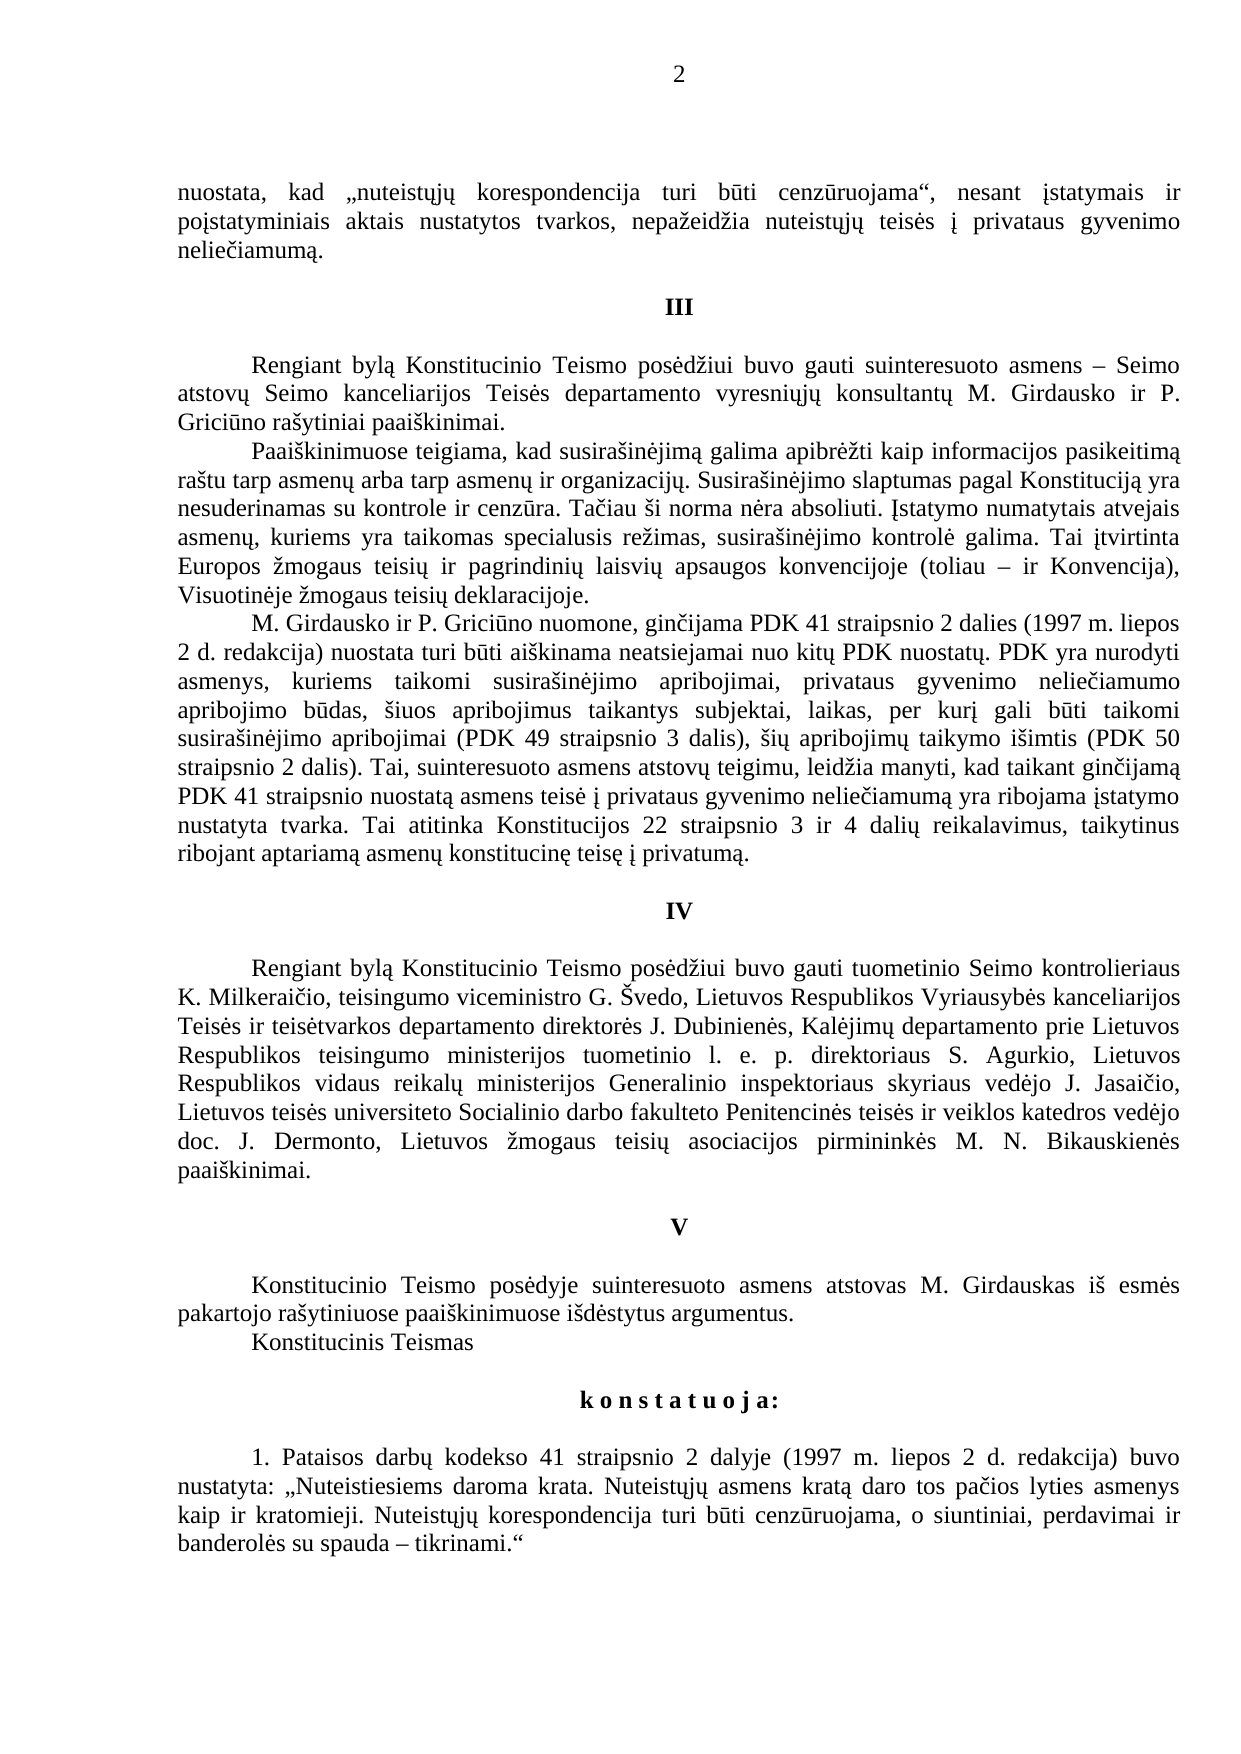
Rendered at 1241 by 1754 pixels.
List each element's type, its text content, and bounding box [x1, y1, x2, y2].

text IV [177, 896, 1181, 925]
text konstatuoja: [177, 1385, 1181, 1413]
text M. Girdausko ir P. Griciūno nuomone, ginčijama PDK 41 straipsnio 2 dalies (1997 m. liepos 2 d. redakcija) nuostata turi būti aiškinama neatsiejamai nuo kitų PDK nuostatų. PDK yra nurodyti asmenys, kuriems taikomi susirašinėjimo apribojimai, privataus gyvenimo neliečiamumo apribojimo būdas, šiuos apribojimus taikantys subjektai, laikas, per kurį gali būti taikomi susirašinėjimo apribojimai (PDK 49 straipsnio 3 dalis), šių apribojimų taikymo išimtis (PDK 50 straipsnio 2 dalis). Tai, suinteresuoto asmens atstovų teigimu, leidžia manyti, kad taikant ginčijamą PDK 41 straipsnio nuostatą asmens teisė į privataus gyvenimo neliečiamumą yra ribojama įstatymo nustatyta tvarka. Tai atitinka Konstitucijos 22 straipsnio 3 ir 4 dalių reikalavimus, taikytinus ribojant aptariamą asmenų konstitucinę teisę į privatumą. [177, 608, 1181, 867]
text III [177, 292, 1181, 321]
text Rengiant bylą Konstitucinio Teismo posėdžiui buvo gauti suinteresuoto asmens – Seimo atstovų Seimo kanceliarijos Teisės departamento vyresniųjų konsultantų M. Girdausko ir P. Griciūno rašytiniai paaiškinimai. [177, 350, 1181, 436]
text Rengiant bylą Konstitucinio Teismo posėdžiui buvo gauti tuometinio Seimo kontrolieriaus K. Milkeraičio, teisingumo viceministro G. Švedo, Lietuvos Respublikos Vyriausybės kanceliarijos Teisės ir teisėtvarkos departamento direktorės J. Dubinienės, Kalėjimų departamento prie Lietuvos Respublikos teisingumo ministerijos tuometinio l. e. p. direktoriaus S. Agurkio, Lietuvos Respublikos vidaus reikalų ministerijos Generalinio inspektoriaus skyriaus vedėjo J. Jasaičio, Lietuvos teisės universiteto Socialinio darbo fakulteto Penitencinės teisės ir veiklos katedros vedėjo doc. J. Dermonto, Lietuvos žmogaus teisių asociacijos pirmininkės M. N. Bikauskienės paaiškinimai. [177, 953, 1181, 1183]
text Paaiškinimuose teigiama, kad susirašinėjimą galima apibrėžti kaip informacijos pasikeitimą raštu tarp asmenų arba tarp asmenų ir organizacijų. Susirašinėjimo slaptumas pagal Konstituciją yra nesuderinamas su kontrole ir cenzūra. Tačiau ši norma nėra absoliuti. Įstatymo numatytais atvejais asmenų, kuriems yra taikomas specialusis režimas, susirašinėjimo kontrolė galima. Tai įtvirtinta Europos žmogaus teisių ir pagrindinių laisvių apsaugos konvencijoje (toliau – ir Konvencija), Visuotinėje žmogaus teisių deklaracijoje. [177, 436, 1181, 608]
text V [177, 1212, 1181, 1241]
text nuostata, kad „nuteistųjų korespondencija turi būti cenzūruojama“, nesant įstatymais ir poįstatyminiais aktais nustatytos tvarkos, nepažeidžia nuteistųjų teisės į privataus gyvenimo neliečiamumą. [177, 177, 1181, 263]
text Konstitucinis Teismas [177, 1327, 1181, 1356]
text Konstitucinio Teismo posėdyje suinteresuoto asmens atstovas M. Girdauskas iš esmės pakartojo rašytiniuose paaiškinimuose išdėstytus argumentus. [177, 1270, 1181, 1327]
text 1. Pataisos darbų kodekso 41 straipsnio 2 dalyje (1997 m. liepos 2 d. redakcija) buvo nustatyta: „Nuteistiesiems daroma krata. Nuteistųjų asmens kratą daro tos pačios lyties asmenys kaip ir kratomieji. Nuteistųjų korespondencija turi būti cenzūruojama, o siuntiniai, perdavimai ir banderolės su spauda – tikrinami.“ [177, 1442, 1181, 1557]
